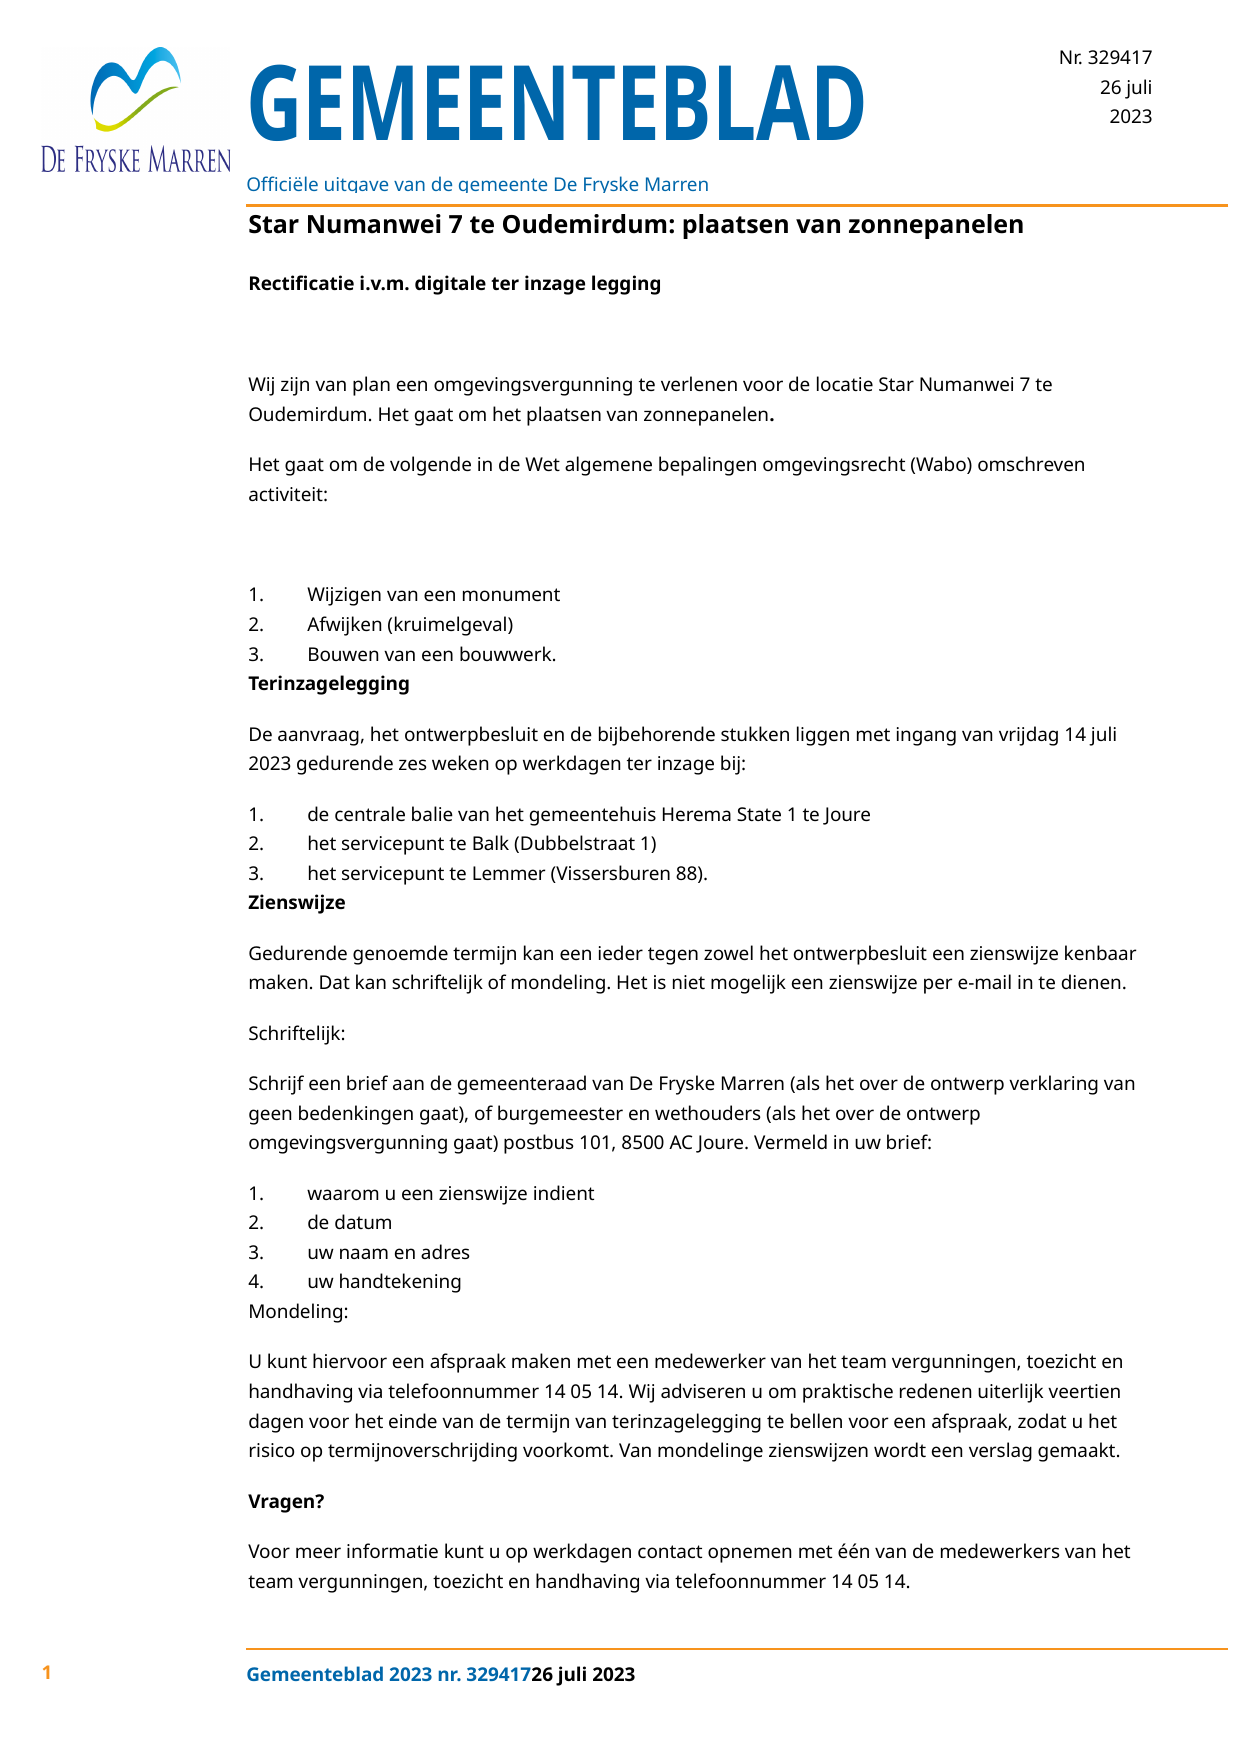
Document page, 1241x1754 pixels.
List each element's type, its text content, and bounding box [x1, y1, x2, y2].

list Afwijken (kruimelgeval) [248, 611, 1152, 637]
text Terinzagelegging [248, 670, 1152, 696]
list waarom u een zienswijze indient [248, 1180, 1152, 1206]
text Mondeling: [248, 1298, 1152, 1324]
list het servicepunt te Balk (Dubbelstraat 1) [248, 830, 1152, 856]
list het servicepunt te Lemmer (Vissersburen 88). [248, 860, 1152, 886]
picture [41, 47, 231, 172]
text Schriftelijk: [248, 1020, 1152, 1046]
text Gedurende genoemde termijn kan een ieder tegen zowel het ontwerpbesluit een zienswijze kenbaar maken. Dat kan schriftelijk of mondeling. Het is niet mogelijk een zienswijze per e-mail in te dienen. [248, 940, 1152, 995]
text De aanvraag, het ontwerpbesluit en de bijbehorende stukken liggen met ingang van vrijdag 14 juli 2023 gedurende zes weken op werkdagen ter inzage bij: [248, 721, 1152, 776]
text Rectificatie i.v.m. digitale ter inzage legging [248, 270, 1152, 296]
text Het gaat om de volgende in de Wet algemene bepalingen omgevingsrecht (Wabo) omschreven activiteit: [248, 451, 1152, 506]
text Zienswijze [248, 889, 1152, 915]
list de centrale balie van het gemeentehuis Herema State 1 te Joure [248, 801, 1152, 826]
list de datum [248, 1209, 1152, 1235]
list uw naam en adres [248, 1239, 1152, 1265]
text Voor meer informatie kunt u op werkdagen contact opnemen met één van de medewerkers van het team vergunningen, toezicht en handhaving via telefoonnummer 14 05 14. [248, 1538, 1152, 1593]
list Bouwen van een bouwwerk. [248, 641, 1152, 666]
text Vragen? [248, 1488, 1152, 1513]
text Wij zijn van plan een omgevingsvergunning te verlenen voor de locatie Star Numanwei 7 te Oudemirdum. Het gaat om het plaatsen van zonnepanelen. [248, 371, 1152, 426]
text Star Numanwei 7 te Oudemirdum: plaatsen van zonnepanelen [248, 207, 1152, 241]
list uw handtekening [248, 1269, 1152, 1294]
text U kunt hiervoor een afspraak maken met een medewerker van het team vergunningen, toezicht en handhaving via telefoonnummer 14 05 14. Wij adviseren u om praktische redenen uiterlijk veertien dagen voor het einde van de termijn van terinzagelegging te bellen voor een afspraak, zodat u het risico op termijnoverschrijding voorkomt. Van mondelinge zienswijzen wordt een verslag gemaakt. [248, 1349, 1152, 1463]
text Schrijf een brief aan de gemeenteraad van De Fryske Marren (als het over de ontwerp verklaring van geen bedenkingen gaat), of burgemeester en wethouders (als het over de ontwerp omgevingsvergunning gaat) postbus 101, 8500 AC Joure. Vermeld in uw brief: [248, 1070, 1152, 1155]
list Wijzigen van een monument [248, 582, 1152, 607]
